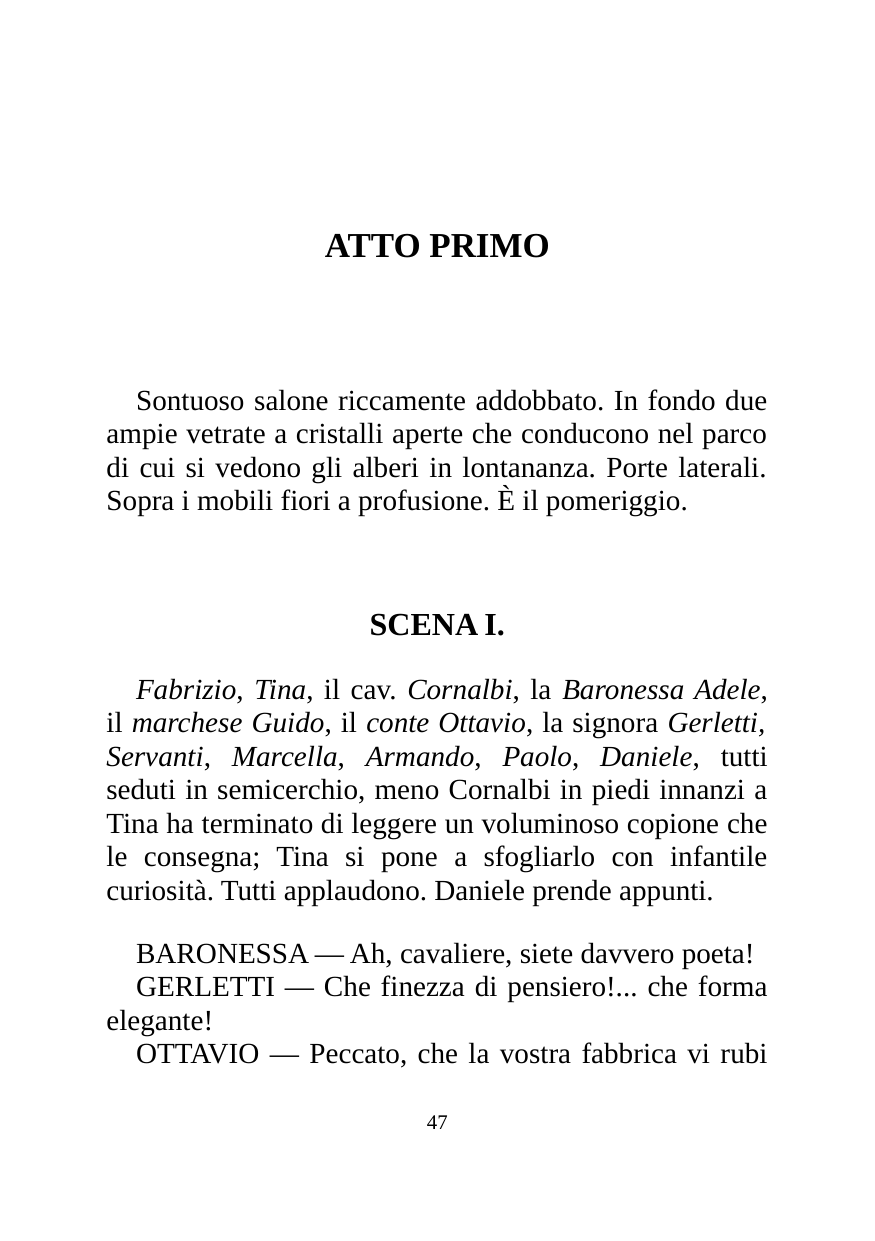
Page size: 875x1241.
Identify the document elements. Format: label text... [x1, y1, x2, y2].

text Sontuoso salone riccamente addobbato. In fondo due ampie vetrate a cristalli aperte che conducono nel parco di cui si vedono gli alberi in lontananza. Porte laterali. Sopra i mobili fiori a profusione. È il pomeriggio. [106, 383, 768, 517]
text OTTAVIO — Peccato, che la vostra fabbrica vi rubi [106, 1037, 768, 1070]
subtitle SCENA I. [106, 605, 768, 642]
subtitle ATTO PRIMO [106, 224, 768, 264]
text Fabrizio, Tina, il cav. Cornalbi, la Baronessa Adele, il marchese Guido, il conte Ottavio, la signora Gerletti, Servanti, Marcella, Armando, Paolo, Daniele, tutti seduti in semicerchio, meno Cornalbi in piedi innanzi a Tina ha terminato di leggere un voluminoso copione che le consegna; Tina si pone a sfogliarlo con infantile curiosità. Tutti applaudono. Daniele prende appunti. [106, 672, 768, 907]
text GERLETTI — Che finezza di pensiero!... che forma elegante! [106, 969, 768, 1037]
text BARONESSA — Ah, cavaliere, siete davvero poeta! [106, 936, 768, 969]
